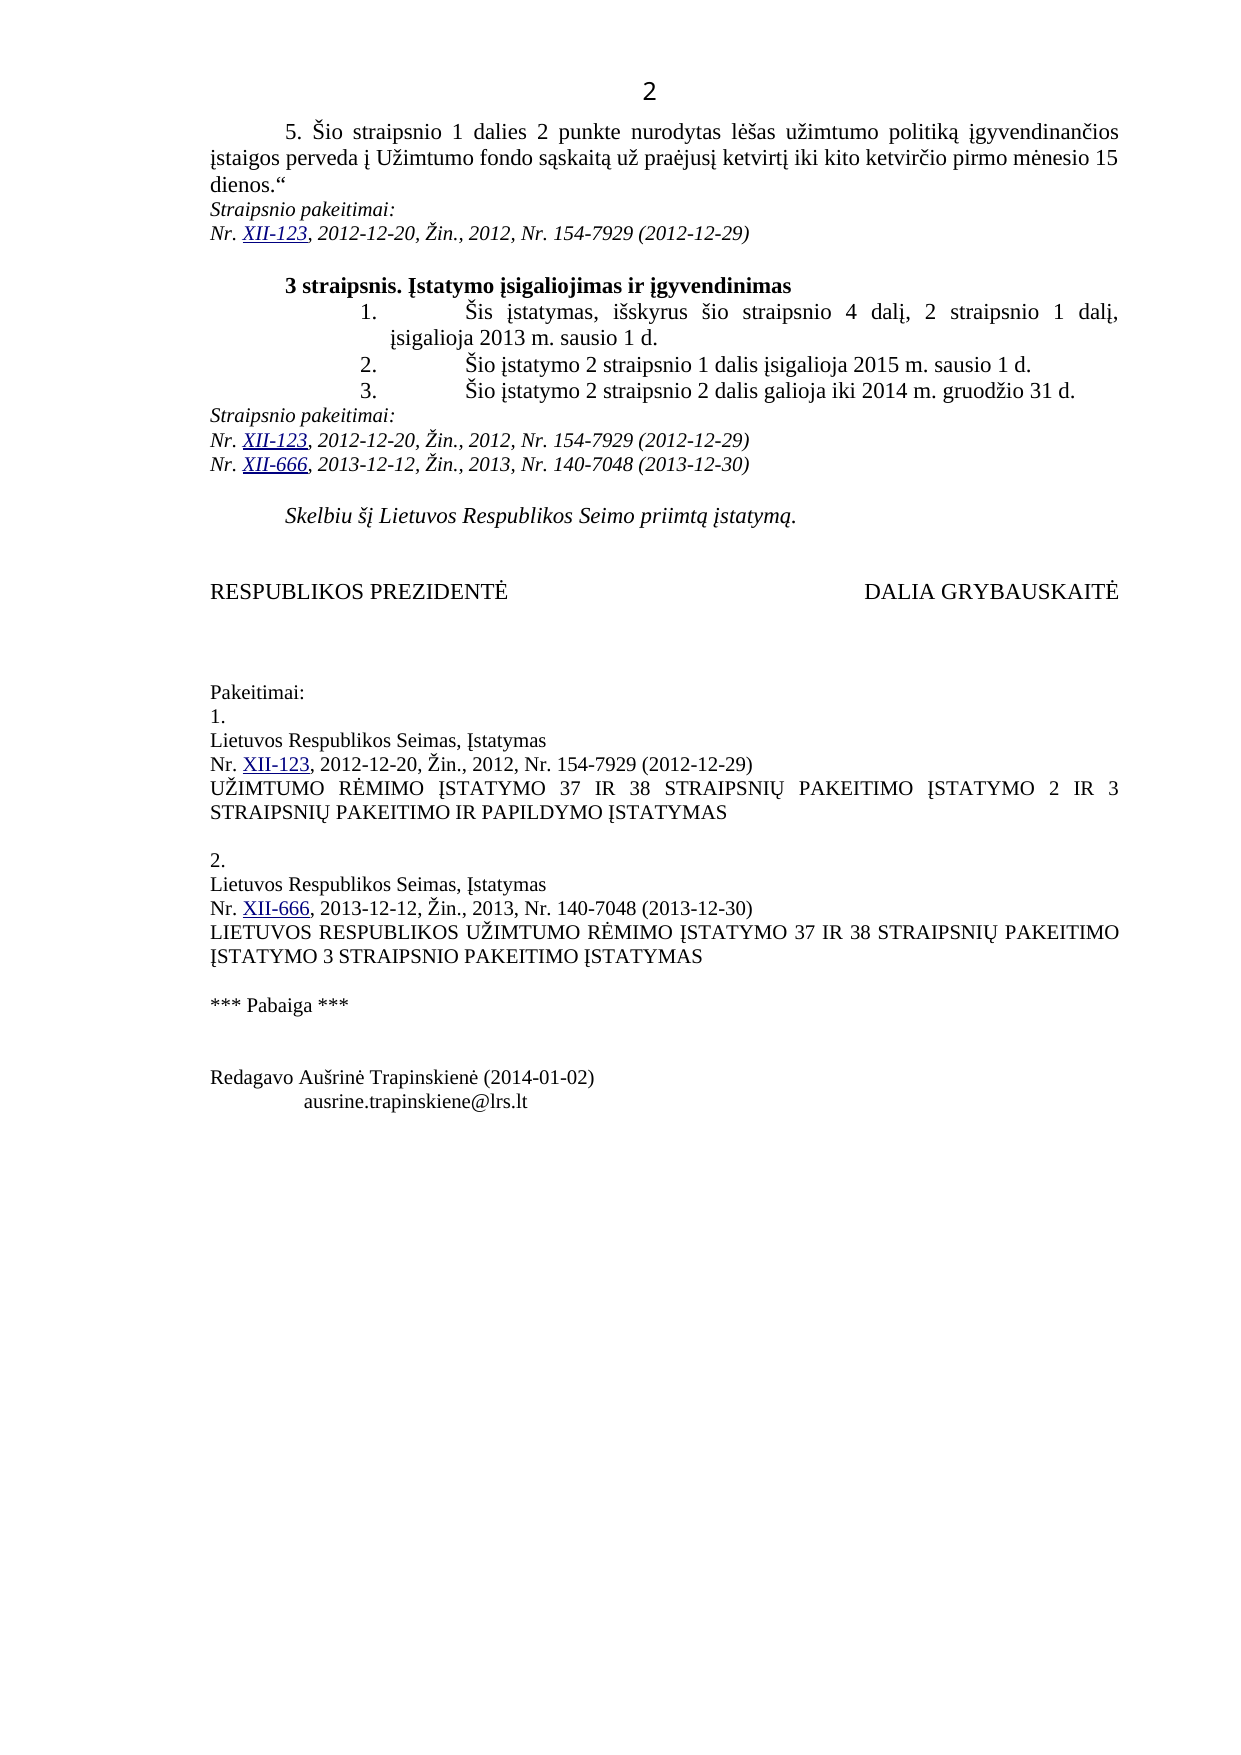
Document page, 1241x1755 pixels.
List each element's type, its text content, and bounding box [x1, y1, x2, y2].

text Pakeitimai: [210, 680, 1120, 704]
text Nr. XII-666, 2013-12-12, Žin., 2013, Nr. 140-7048 (2013-12-30) [210, 452, 1120, 476]
text Straipsnio pakeitimai: [210, 403, 1120, 427]
text *** Pabaiga *** [210, 992, 1120, 1017]
text UŽIMTUMO RĖMIMO ĮSTATYMO 37 IR 38 STRAIPSNIŲ PAKEITIMO ĮSTATYMO 2 IR 3 STRAIPSNIŲ PAKEITIMO IR PAPILDYMO ĮSTATYMAS [210, 776, 1120, 824]
text Nr. XII-666, 2013-12-12, Žin., 2013, Nr. 140-7048 (2013-12-30) [210, 896, 1120, 920]
text Nr. XII-123, 2012-12-20, Žin., 2012, Nr. 154-7929 (2012-12-29) [210, 427, 1120, 452]
text Skelbiu šį Lietuvos Respublikos Seimo priimtą įstatymą. [210, 502, 1120, 528]
list Šio įstatymo 2 straipsnio 2 dalis galioja iki 2014 m. gruodžio 31 d. [285, 377, 1120, 403]
text 3 straipsnis. Įstatymo įsigaliojimas ir įgyvendinimas [210, 272, 1120, 298]
text 2. [210, 848, 1120, 872]
text Redagavo Aušrinė Trapinskienė (2014-01-02) [210, 1065, 1120, 1089]
text ausrine.trapinskiene@lrs.lt [210, 1089, 1120, 1113]
text RESPUBLIKOS PREZIDENTĖ DALIA GRYBAUSKAITĖ [210, 578, 1120, 605]
text Straipsnio pakeitimai: [210, 197, 1120, 221]
list Šis įstatymas, išskyrus šio straipsnio 4 dalį, 2 straipsnio 1 dalį, įsigalioja 2013 m. sausio 1 d. [285, 298, 1120, 351]
text Lietuvos Respublikos Seimas, Įstatymas [210, 728, 1120, 752]
text Nr. XII-123, 2012-12-20, Žin., 2012, Nr. 154-7929 (2012-12-29) [210, 221, 1120, 245]
list Šio įstatymo 2 straipsnio 1 dalis įsigalioja 2015 m. sausio 1 d. [285, 351, 1120, 377]
text 1. [210, 704, 1120, 728]
text LIETUVOS RESPUBLIKOS UŽIMTUMO RĖMIMO ĮSTATYMO 37 IR 38 STRAIPSNIŲ PAKEITIMO ĮSTATYMO 3 STRAIPSNIO PAKEITIMO ĮSTATYMAS [210, 920, 1120, 968]
text 5. Šio straipsnio 1 dalies 2 punkte nurodytas lėšas užimtumo politiką įgyvendinančios įstaigos perveda į Užimtumo fondo sąskaitą už praėjusį ketvirtį iki kito ketvirčio pirmo mėnesio 15 dienos.“ [210, 118, 1120, 197]
text Nr. XII-123, 2012-12-20, Žin., 2012, Nr. 154-7929 (2012-12-29) [210, 752, 1120, 776]
text Lietuvos Respublikos Seimas, Įstatymas [210, 872, 1120, 896]
